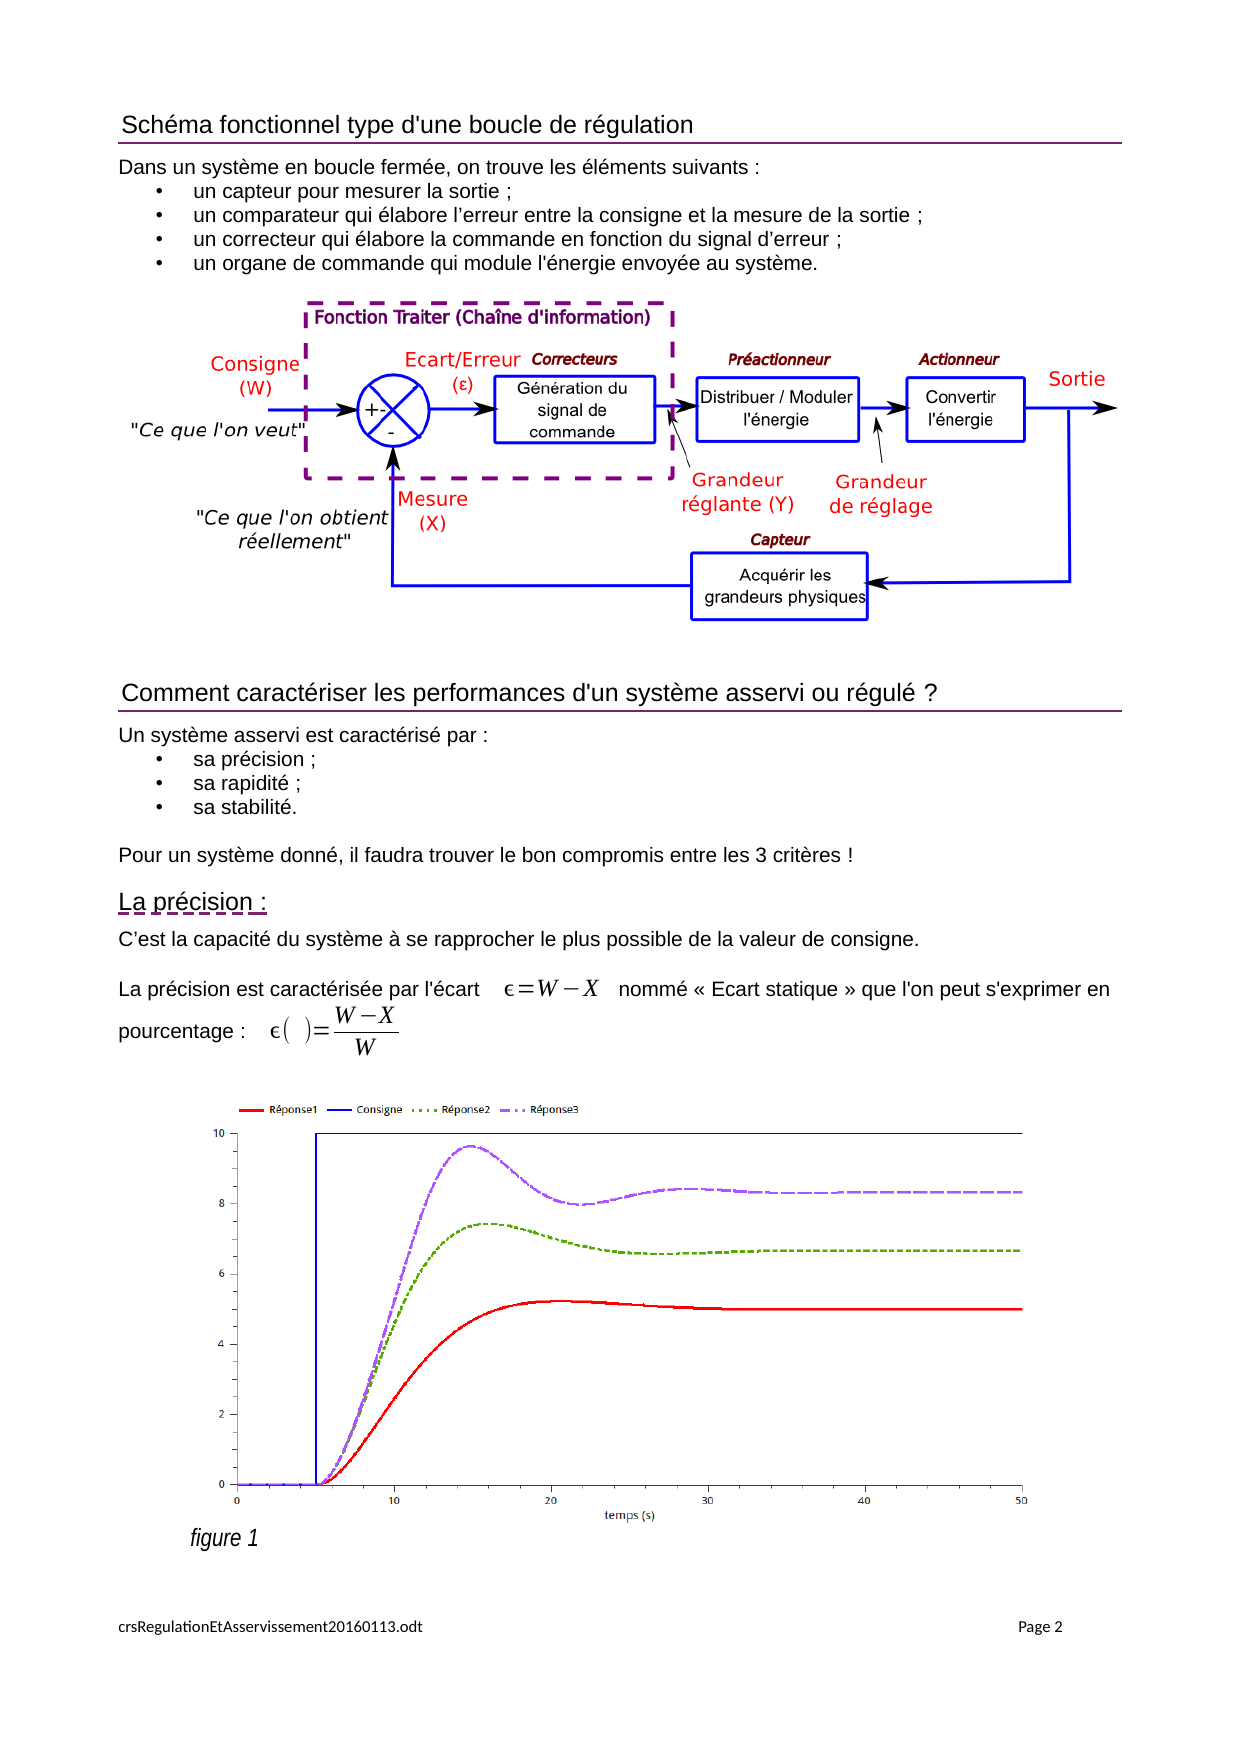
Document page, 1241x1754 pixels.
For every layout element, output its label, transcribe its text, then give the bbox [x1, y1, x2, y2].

list un organe de commande qui module l'énergie envoyée au système. [156, 251, 1122, 275]
text C’est la capacité du système à se rapprocher le plus possible de la valeur de consigne. [118, 927, 1122, 951]
text figure 1 [190, 1098, 1050, 1552]
list un comparateur qui élabore l’erreur entre la consigne et la mesure de la sortie ; [156, 203, 1122, 227]
list un correcteur qui élabore la commande en fonction du signal d’erreur ; [156, 227, 1122, 251]
list un capteur pour mesurer la sortie ; [156, 179, 1122, 203]
text Un système asservi est caractérisé par : [118, 722, 1122, 746]
picture [118, 290, 1123, 627]
subtitle La précision : [118, 887, 1122, 916]
list sa rapidité ; [156, 771, 1122, 794]
text La précision est caractérisée par l'écart nommé « Ecart statique » que l'on peut s'exprimer en pourcentage : [118, 974, 1122, 1061]
list sa stabilité. [156, 794, 1122, 819]
list sa précision ; [156, 746, 1122, 771]
picture [207, 1097, 1033, 1524]
text Dans un système en boucle fermée, on trouve les éléments suivants : [118, 155, 1122, 179]
subtitle Comment caractériser les performances d'un système asservi ou régulé ? [118, 675, 1122, 710]
text Pour un système donné, il faudra trouver le bon compromis entre les 3 critères ! [118, 843, 1122, 867]
subtitle Schéma fonctionnel type d'une boucle de régulation [118, 108, 1122, 142]
